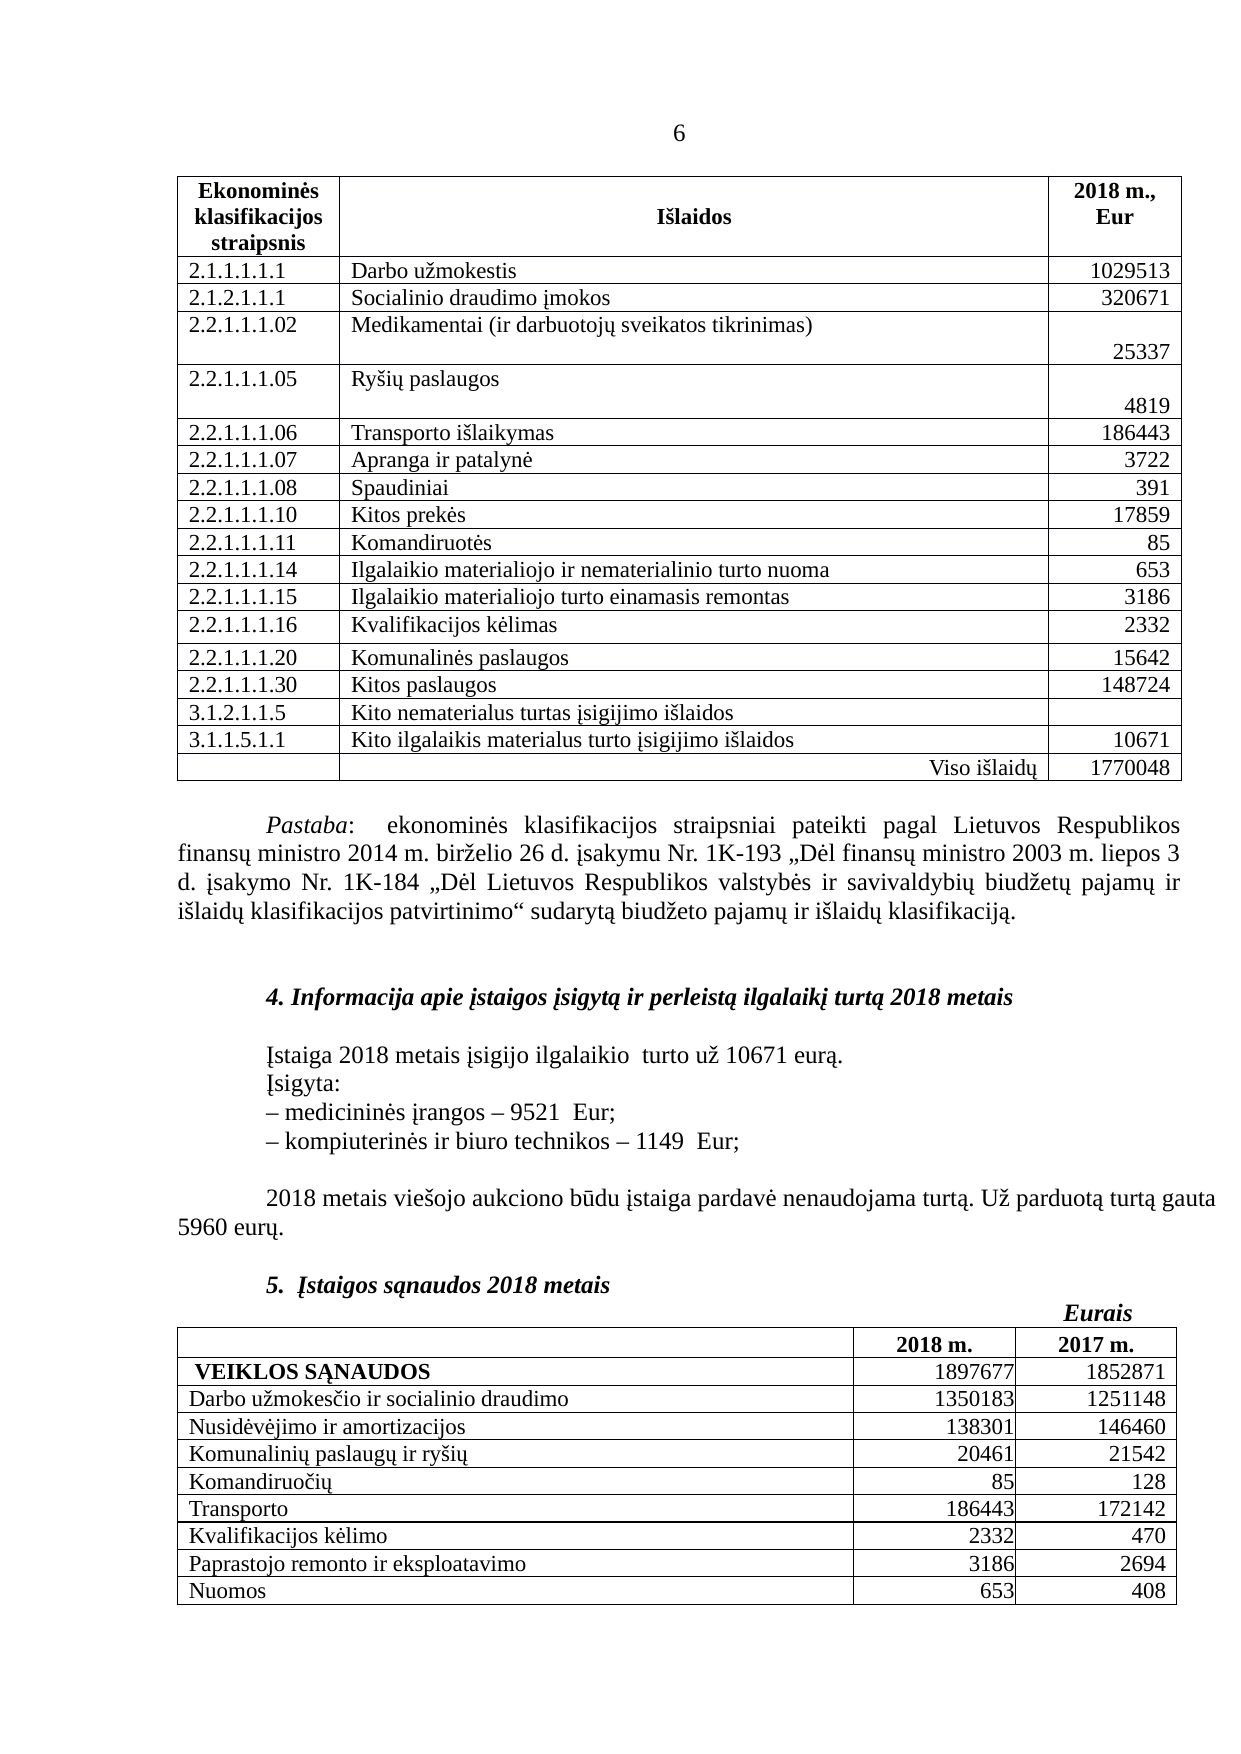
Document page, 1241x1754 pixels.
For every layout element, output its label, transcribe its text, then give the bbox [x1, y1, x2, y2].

table_cell 1897677 [854, 1358, 1015, 1384]
table_cell 10671 [1049, 726, 1181, 753]
table_cell 653 [1049, 556, 1181, 582]
table_cell Kitos paslaugos [340, 671, 1048, 698]
table_cell 2.2.1.1.1.11 [178, 529, 339, 555]
table_cell Ryšių paslaugos [340, 365, 1048, 418]
table_cell 408 [1016, 1577, 1176, 1604]
table_cell 85 [854, 1468, 1015, 1494]
text – kompiuterinės ir biuro technikos – 1149 Eur; [177, 1126, 1219, 1155]
table_cell 1770048 [1049, 754, 1181, 780]
table_cell 1251148 [1016, 1386, 1176, 1412]
table_cell Komunalinių paslaugų ir ryšių [178, 1440, 853, 1467]
table_cell 1350183 [854, 1386, 1015, 1412]
table_cell Socialinio draudimo įmokos [340, 284, 1048, 311]
table_cell Kito nematerialus turtas įsigijimo išlaidos [340, 699, 1048, 725]
table_cell Kitos prekės [340, 501, 1048, 528]
table_cell 2694 [1016, 1550, 1176, 1576]
table_header Išlaidos [340, 177, 1048, 256]
table_cell 2.2.1.1.1.06 [178, 419, 339, 445]
text 5. Įstaigos sąnaudos 2018 metais [177, 1270, 1219, 1298]
table_cell Transporto išlaikymas [340, 419, 1048, 445]
table_cell Kito ilgalaikis materialus turto įsigijimo išlaidos [340, 726, 1048, 753]
table_cell 2332 [1049, 611, 1181, 643]
text – medicininės įrangos – 9521 Eur; [177, 1097, 1219, 1126]
table_header 2018 m. [854, 1328, 1015, 1357]
table_cell 172142 [1016, 1495, 1176, 1521]
table_cell 2.1.2.1.1.1 [178, 284, 339, 311]
table_cell 1852871 [1016, 1358, 1176, 1384]
table_cell 2.2.1.1.1.10 [178, 501, 339, 528]
table_cell Kvalifikacijos kėlimas [340, 611, 1048, 643]
table_cell Paprastojo remonto ir eksploatavimo [178, 1550, 853, 1576]
table_cell [1177, 1521, 1181, 1549]
text 2018 metais viešojo aukciono būdu įstaiga pardavė nenaudojama turtą. Už parduotą turtą gauta 5960 eurų. [177, 1183, 1219, 1241]
table_cell 186443 [1049, 419, 1181, 445]
table_cell Komandiruočių [178, 1468, 853, 1494]
table_cell Darbo užmokesčio ir socialinio draudimo [178, 1386, 853, 1412]
table_cell 2.2.1.1.1.02 [178, 312, 339, 364]
table_cell 1029513 [1049, 257, 1181, 283]
table_cell 21542 [1016, 1440, 1176, 1467]
table_cell 186443 [854, 1495, 1015, 1521]
text Pastaba: ekonominės klasifikacijos straipsniai pateikti pagal Lietuvos Respublikos finansų ministro 2014 m. birželio 26 d. įsakymu Nr. 1K-193 „Dėl finansų ministro 2003 m. liepos 3 d. įsakymo Nr. 1K-184 „Dėl Lietuvos Respublikos valstybės ir savivaldybių biudžetų pajamų ir išlaidų klasifikacijos patvirtinimo“ sudarytą biudžeto pajamų ir išlaidų klasifikaciją. [177, 810, 1181, 925]
table_cell [1177, 1467, 1181, 1494]
table_cell Komandiruotės [340, 529, 1048, 555]
table_cell Komunalinės paslaugos [340, 644, 1048, 670]
table_cell Nusidėvėjimo ir amortizacijos [178, 1413, 853, 1439]
table_cell 138301 [854, 1413, 1015, 1439]
table_cell 2.2.1.1.1.16 [178, 611, 339, 643]
table_cell [1177, 1357, 1181, 1384]
table_header 2017 m. [1016, 1328, 1176, 1357]
table_cell Medikamentai (ir darbuotojų sveikatos tikrinimas) [340, 312, 1048, 364]
table_cell [1177, 1576, 1181, 1604]
table_cell Apranga ir patalynė [340, 446, 1048, 473]
table_cell 2.2.1.1.1.07 [178, 446, 339, 473]
text Įsigyta: [177, 1068, 1219, 1097]
table_cell [1049, 699, 1181, 725]
table_cell 3722 [1049, 446, 1181, 473]
table_cell Ilgalaikio materialiojo turto einamasis remontas [340, 584, 1048, 610]
table_cell 2.2.1.1.1.14 [178, 556, 339, 582]
table_cell Spaudiniai [340, 474, 1048, 500]
table_cell 2.2.1.1.1.15 [178, 584, 339, 610]
table_cell Ilgalaikio materialiojo ir nematerialinio turto nuoma [340, 556, 1048, 582]
table_cell Transporto [178, 1495, 853, 1521]
table_cell [1177, 1494, 1181, 1521]
table_cell 15642 [1049, 644, 1181, 670]
table_cell Darbo užmokestis [340, 257, 1048, 283]
table_cell 3186 [854, 1550, 1015, 1576]
table_header 2018 m., Eur [1049, 177, 1181, 256]
table_cell 17859 [1049, 501, 1181, 528]
table_cell 85 [1049, 529, 1181, 555]
table_cell [178, 754, 339, 780]
table_cell 653 [854, 1577, 1015, 1604]
table_cell Nuomos [178, 1577, 853, 1604]
table_cell 3.1.2.1.1.5 [178, 699, 339, 725]
table_cell 2332 [854, 1523, 1015, 1549]
table_cell 20461 [854, 1440, 1015, 1467]
text Įstaiga 2018 metais įsigijo ilgalaikio turto už 10671 eurą. [177, 1040, 1219, 1068]
table_cell 320671 [1049, 284, 1181, 311]
table_cell [1177, 1385, 1181, 1412]
table_cell 146460 [1016, 1413, 1176, 1439]
table_cell Viso išlaidų [340, 754, 1048, 780]
table_header [178, 1328, 853, 1357]
text 4. Informacija apie įstaigos įsigytą ir perleistą ilgalaikį turtą 2018 metais [177, 982, 1219, 1011]
text Eurais [177, 1298, 1181, 1327]
table_cell 3186 [1049, 584, 1181, 610]
table_cell [1177, 1412, 1181, 1439]
table_cell 2.2.1.1.1.08 [178, 474, 339, 500]
table_cell 25337 [1049, 312, 1181, 364]
table_cell 128 [1016, 1468, 1176, 1494]
table_cell 2.2.1.1.1.20 [178, 644, 339, 670]
table_cell 2.1.1.1.1.1 [178, 257, 339, 283]
table_cell 470 [1016, 1523, 1176, 1549]
table_header [1177, 1327, 1181, 1357]
table_cell 391 [1049, 474, 1181, 500]
table_cell 3.1.1.5.1.1 [178, 726, 339, 753]
table_cell [1177, 1549, 1181, 1576]
table_cell [1177, 1439, 1181, 1467]
table_cell VEIKLOS SĄNAUDOS [178, 1358, 853, 1384]
table_cell 2.2.1.1.1.30 [178, 671, 339, 698]
table_cell 2.2.1.1.1.05 [178, 365, 339, 418]
table_header Ekonominės klasifikacijos straipsnis [178, 177, 339, 256]
table_cell 148724 [1049, 671, 1181, 698]
table_cell Kvalifikacijos kėlimo [178, 1523, 853, 1549]
table_cell 4819 [1049, 365, 1181, 418]
